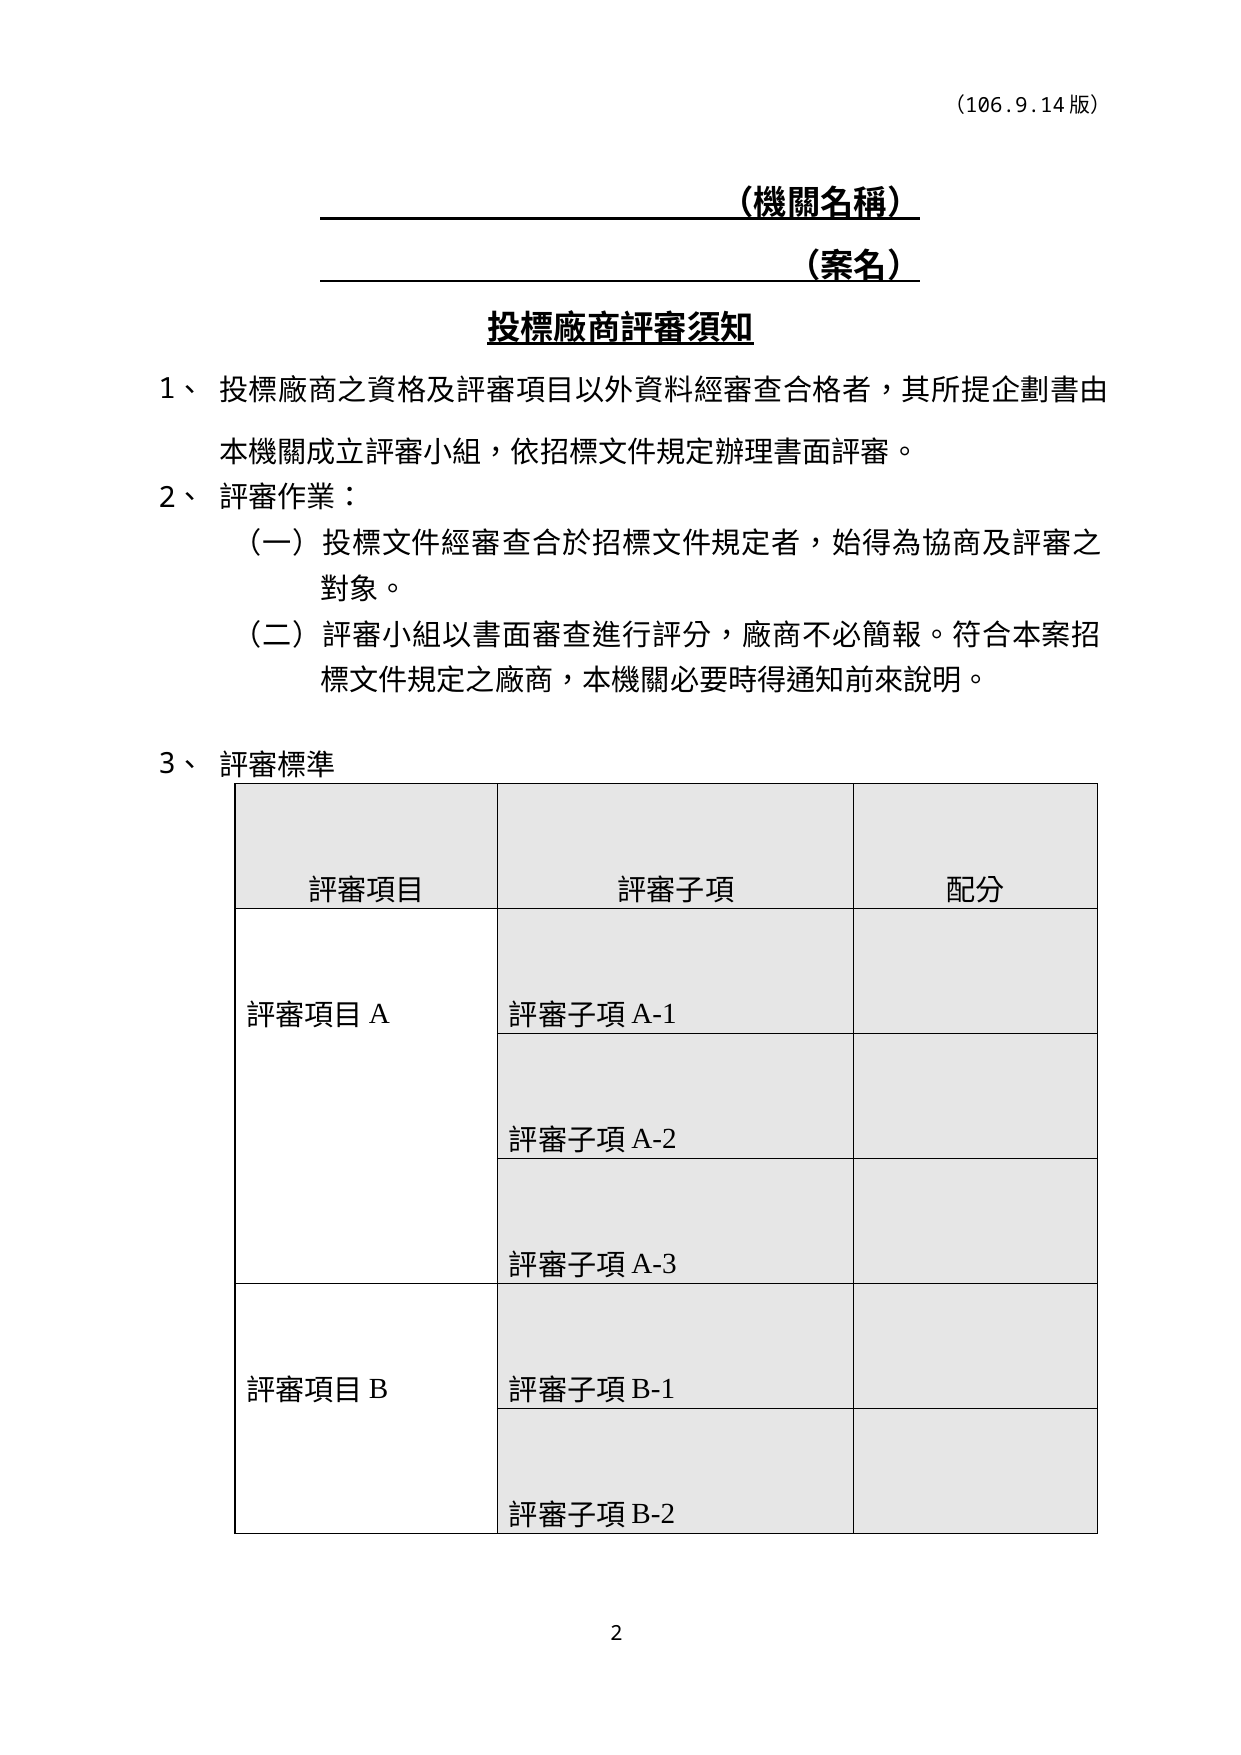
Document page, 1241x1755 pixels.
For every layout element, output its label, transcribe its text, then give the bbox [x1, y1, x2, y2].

table_cell [854, 1159, 1097, 1283]
text （機關名稱） [130, 158, 1110, 221]
table_cell 評審子項A-2 [498, 1034, 853, 1158]
table_header 評審子項 [498, 784, 853, 908]
table_header 配分 [854, 784, 1097, 908]
text （二）評審小組以書面審查進行評分，廠商不必簡報。符合本案招標文件規定之廠商，本機關必要時得通知前來說明。 [232, 608, 1103, 700]
list 投標廠商之資格及評審項目以外資料經審查合格者，其所提企劃書由本機關成立評審小組，依招標文件規定辦理書面評審。 [158, 346, 1110, 471]
table_cell [854, 1284, 1097, 1408]
table_cell 評審子項A-1 [498, 909, 853, 1033]
table_cell 評審子項B-2 [498, 1409, 853, 1533]
table_cell [854, 1034, 1097, 1158]
text （案名） [130, 221, 1110, 283]
table_cell [854, 1409, 1097, 1533]
table_cell 評審子項A-3 [498, 1159, 853, 1283]
table_cell 評審子項B-1 [498, 1284, 853, 1408]
text （一）投標文件經審查合於招標文件規定者，始得為協商及評審之對象。 [232, 517, 1103, 608]
table_cell 評審項目B [236, 1284, 497, 1533]
list 評審標準 [158, 721, 1110, 783]
table_header 評審項目 [236, 784, 497, 908]
table_cell 評審項目A [236, 909, 497, 1283]
list 評審作業： [158, 471, 1110, 517]
text 投標廠商評審須知 [130, 283, 1110, 346]
table_cell [854, 909, 1097, 1033]
